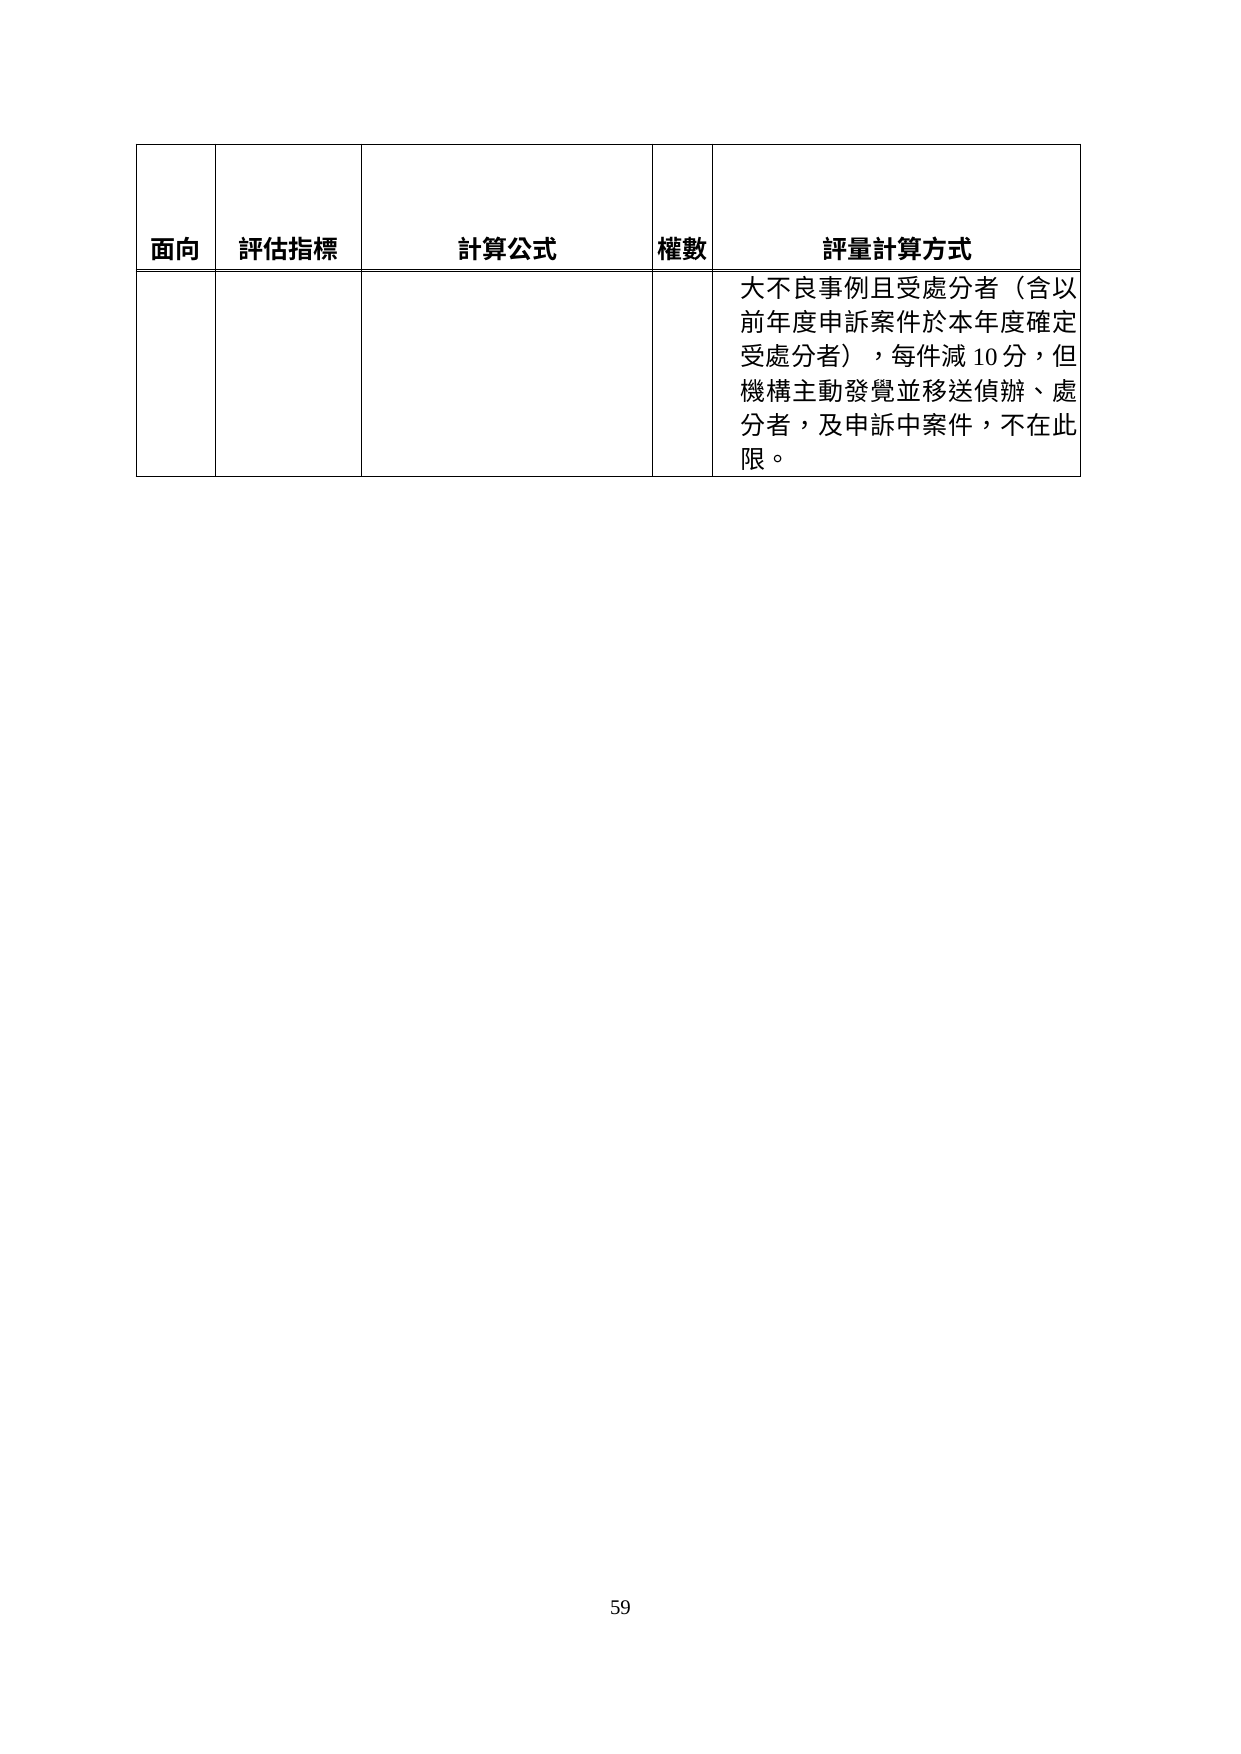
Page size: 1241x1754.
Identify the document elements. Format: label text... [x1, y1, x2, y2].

table_cell 大不良事例且受處分者（含以前年度申訴案件於本年度確定受處分者），每件減10分，但機構主動發覺並移送偵辦、處分者，及申訴中案件，不在此限。 [713, 272, 1080, 476]
table_header 權數 [653, 145, 712, 268]
table_cell [216, 272, 361, 476]
table_cell [137, 272, 215, 476]
table_header 計算公式 [362, 145, 652, 268]
table_cell [362, 272, 652, 476]
table_cell [653, 272, 712, 476]
table_header 評量計算方式 [713, 145, 1080, 268]
table_header 面向 [137, 145, 215, 268]
table_header 評估指標 [216, 145, 361, 268]
